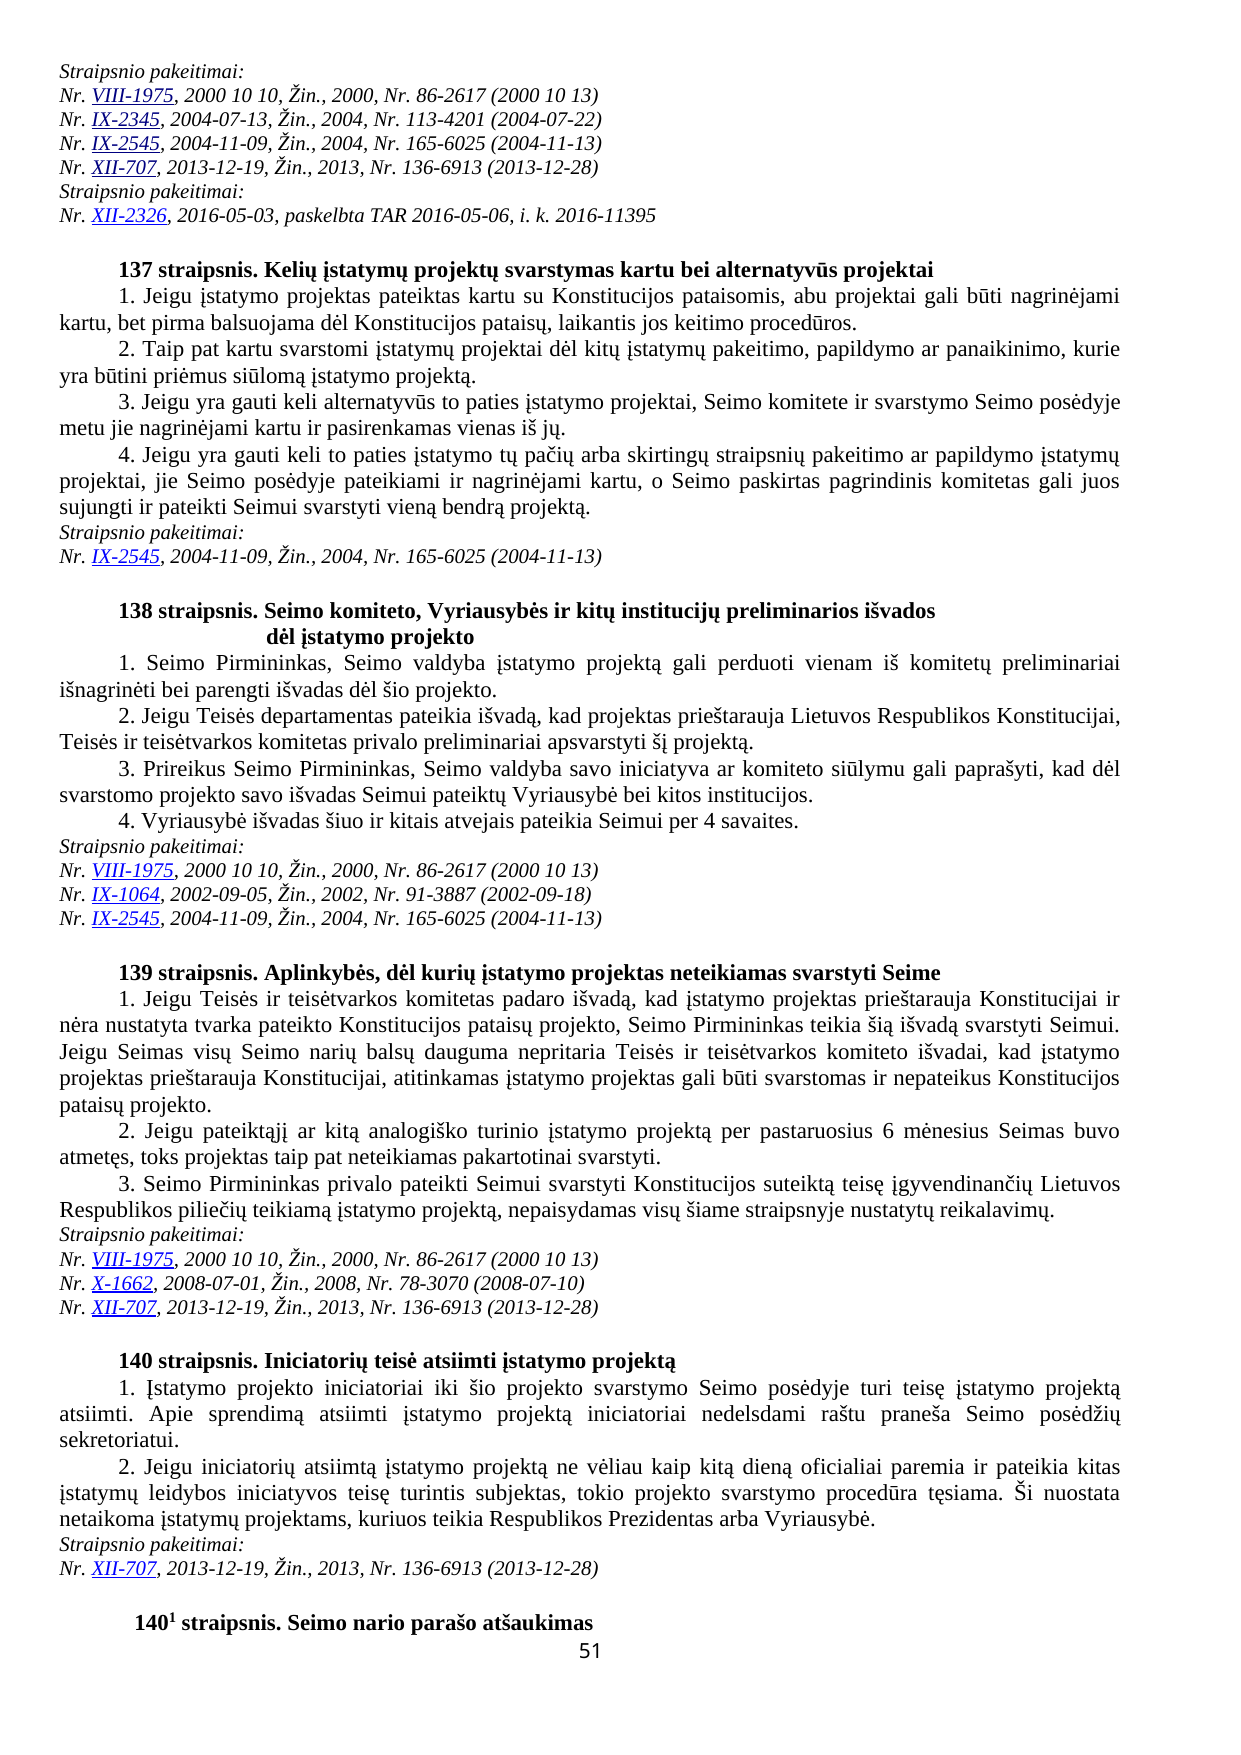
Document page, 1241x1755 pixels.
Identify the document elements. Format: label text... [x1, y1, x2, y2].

text 2. Jeigu pateiktąjį ar kitą analogiško turinio įstatymo projektą per pastaruosius 6 mėnesius Seimas buvo atmetęs, toks projektas taip pat neteikiamas pakartotinai svarstyti. [59, 1117, 1122, 1170]
text 1. Jeigu įstatymo projektas pateiktas kartu su Konstitucijos pataisomis, abu projektai gali būti nagrinėjami kartu, bet pirma balsuojama dėl Konstitucijos pataisų, laikantis jos keitimo procedūros. [59, 283, 1122, 335]
text Nr. IX-2545, 2004-11-09, Žin., 2004, Nr. 165-6025 (2004-11-13) [59, 544, 1122, 568]
text Nr. XII-2326, 2016-05-03, paskelbta TAR 2016-05-06, i. k. 2016-11395 [59, 203, 1122, 227]
text 4. Jeigu yra gauti keli to paties įstatymo tų pačių arba skirtingų straipsnių pakeitimo ar papildymo įstatymų projektai, jie Seimo posėdyje pateikiami ir nagrinėjami kartu, o Seimo paskirtas pagrindinis komitetas gali juos sujungti ir pateikti Seimui svarstyti vieną bendrą projektą. [59, 441, 1122, 520]
text Nr. IX-2345, 2004-07-13, Žin., 2004, Nr. 113-4201 (2004-07-22) [59, 107, 1122, 131]
text 137 straipsnis. Kelių įstatymų projektų svarstymas kartu bei alternatyvūs projektai [118, 256, 1122, 283]
text 138 straipsnis. Seimo komiteto, Vyriausybės ir kitų institucijų preliminarios išvados [59, 597, 1122, 623]
text Straipsnio pakeitimai: [59, 179, 1122, 203]
text 2. Jeigu Teisės departamentas pateikia išvadą, kad projektas prieštarauja Lietuvos Respublikos Konstitucijai, Teisės ir teisėtvarkos komitetas privalo preliminariai apsvarstyti šį projektą. [59, 702, 1122, 755]
text dėl įstatymo projekto [59, 623, 1122, 649]
text Nr. XII-707, 2013-12-19, Žin., 2013, Nr. 136-6913 (2013-12-28) [59, 1294, 1122, 1319]
text 1. Įstatymo projekto iniciatoriai iki šio projekto svarstymo Seimo posėdyje turi teisę įstatymo projektą atsiimti. Apie sprendimą atsiimti įstatymo projektą iniciatoriai nedelsdami raštu praneša Seimo posėdžių sekretoriatui. [59, 1374, 1122, 1453]
text 139 straipsnis. Aplinkybės, dėl kurių įstatymo projektas neteikiamas svarstyti Seime [59, 959, 1122, 985]
text Straipsnio pakeitimai: [59, 1532, 1122, 1556]
text Nr. VIII-1975, 2000 10 10, Žin., 2000, Nr. 86-2617 (2000 10 13) [59, 83, 1122, 107]
text Straipsnio pakeitimai: [59, 834, 1122, 858]
text 140 straipsnis. Iniciatorių teisė atsiimti įstatymo projektą [59, 1347, 1122, 1374]
text 4. Vyriausybė išvadas šiuo ir kitais atvejais pateikia Seimui per 4 savaites. [59, 807, 1122, 834]
text 2. Taip pat kartu svarstomi įstatymų projektai dėl kitų įstatymų pakeitimo, papildymo ar panaikinimo, kurie yra būtini priėmus siūlomą įstatymo projektą. [59, 335, 1122, 388]
text Nr. VIII-1975, 2000 10 10, Žin., 2000, Nr. 86-2617 (2000 10 13) [59, 1246, 1122, 1271]
text Straipsnio pakeitimai: [59, 59, 1122, 83]
text Nr. X-1662, 2008-07-01, Žin., 2008, Nr. 78-3070 (2008-07-10) [59, 1271, 1122, 1294]
text Straipsnio pakeitimai: [59, 1222, 1122, 1246]
text Nr. IX-2545, 2004-11-09, Žin., 2004, Nr. 165-6025 (2004-11-13) [59, 131, 1122, 155]
text Nr. XII-707, 2013-12-19, Žin., 2013, Nr. 136-6913 (2013-12-28) [59, 155, 1122, 179]
text 3. Seimo Pirmininkas privalo pateikti Seimui svarstyti Konstitucijos suteiktą teisę įgyvendinančių Lietuvos Respublikos piliečių teikiamą įstatymo projektą, nepaisydamas visų šiame straipsnyje nustatytų reikalavimų. [59, 1170, 1122, 1222]
text 1401 straipsnis. Seimo nario parašo atšaukimas [59, 1609, 1122, 1635]
text Nr. XII-707, 2013-12-19, Žin., 2013, Nr. 136-6913 (2013-12-28) [59, 1556, 1122, 1580]
text Nr. IX-1064, 2002-09-05, Žin., 2002, Nr. 91-3887 (2002-09-18) [59, 882, 1122, 906]
text Straipsnio pakeitimai: [59, 520, 1122, 544]
text 2. Jeigu iniciatorių atsiimtą įstatymo projektą ne vėliau kaip kitą dieną oficialiai paremia ir pateikia kitas įstatymų leidybos iniciatyvos teisę turintis subjektas, tokio projekto svarstymo procedūra tęsiama. Ši nuostata netaikoma įstatymų projektams, kuriuos teikia Respublikos Prezidentas arba Vyriausybė. [59, 1453, 1122, 1532]
text 1. Seimo Pirmininkas, Seimo valdyba įstatymo projektą gali perduoti vienam iš komitetų preliminariai išnagrinėti bei parengti išvadas dėl šio projekto. [59, 649, 1122, 702]
text 1. Jeigu Teisės ir teisėtvarkos komitetas padaro išvadą, kad įstatymo projektas prieštarauja Konstitucijai ir nėra nustatyta tvarka pateikto Konstitucijos pataisų projekto, Seimo Pirmininkas teikia šią išvadą svarstyti Seimui. Jeigu Seimas visų Seimo narių balsų dauguma nepritaria Teisės ir teisėtvarkos komiteto išvadai, kad įstatymo projektas prieštarauja Konstitucijai, atitinkamas įstatymo projektas gali būti svarstomas ir nepateikus Konstitucijos pataisų projekto. [59, 985, 1122, 1117]
text 3. Jeigu yra gauti keli alternatyvūs to paties įstatymo projektai, Seimo komitete ir svarstymo Seimo posėdyje metu jie nagrinėjami kartu ir pasirenkamas vienas iš jų. [59, 388, 1122, 441]
text Nr. VIII-1975, 2000 10 10, Žin., 2000, Nr. 86-2617 (2000 10 13) [59, 858, 1122, 882]
text 3. Prireikus Seimo Pirmininkas, Seimo valdyba savo iniciatyva ar komiteto siūlymu gali paprašyti, kad dėl svarstomo projekto savo išvadas Seimui pateiktų Vyriausybė bei kitos institucijos. [59, 755, 1122, 807]
text Nr. IX-2545, 2004-11-09, Žin., 2004, Nr. 165-6025 (2004-11-13) [59, 906, 1122, 930]
